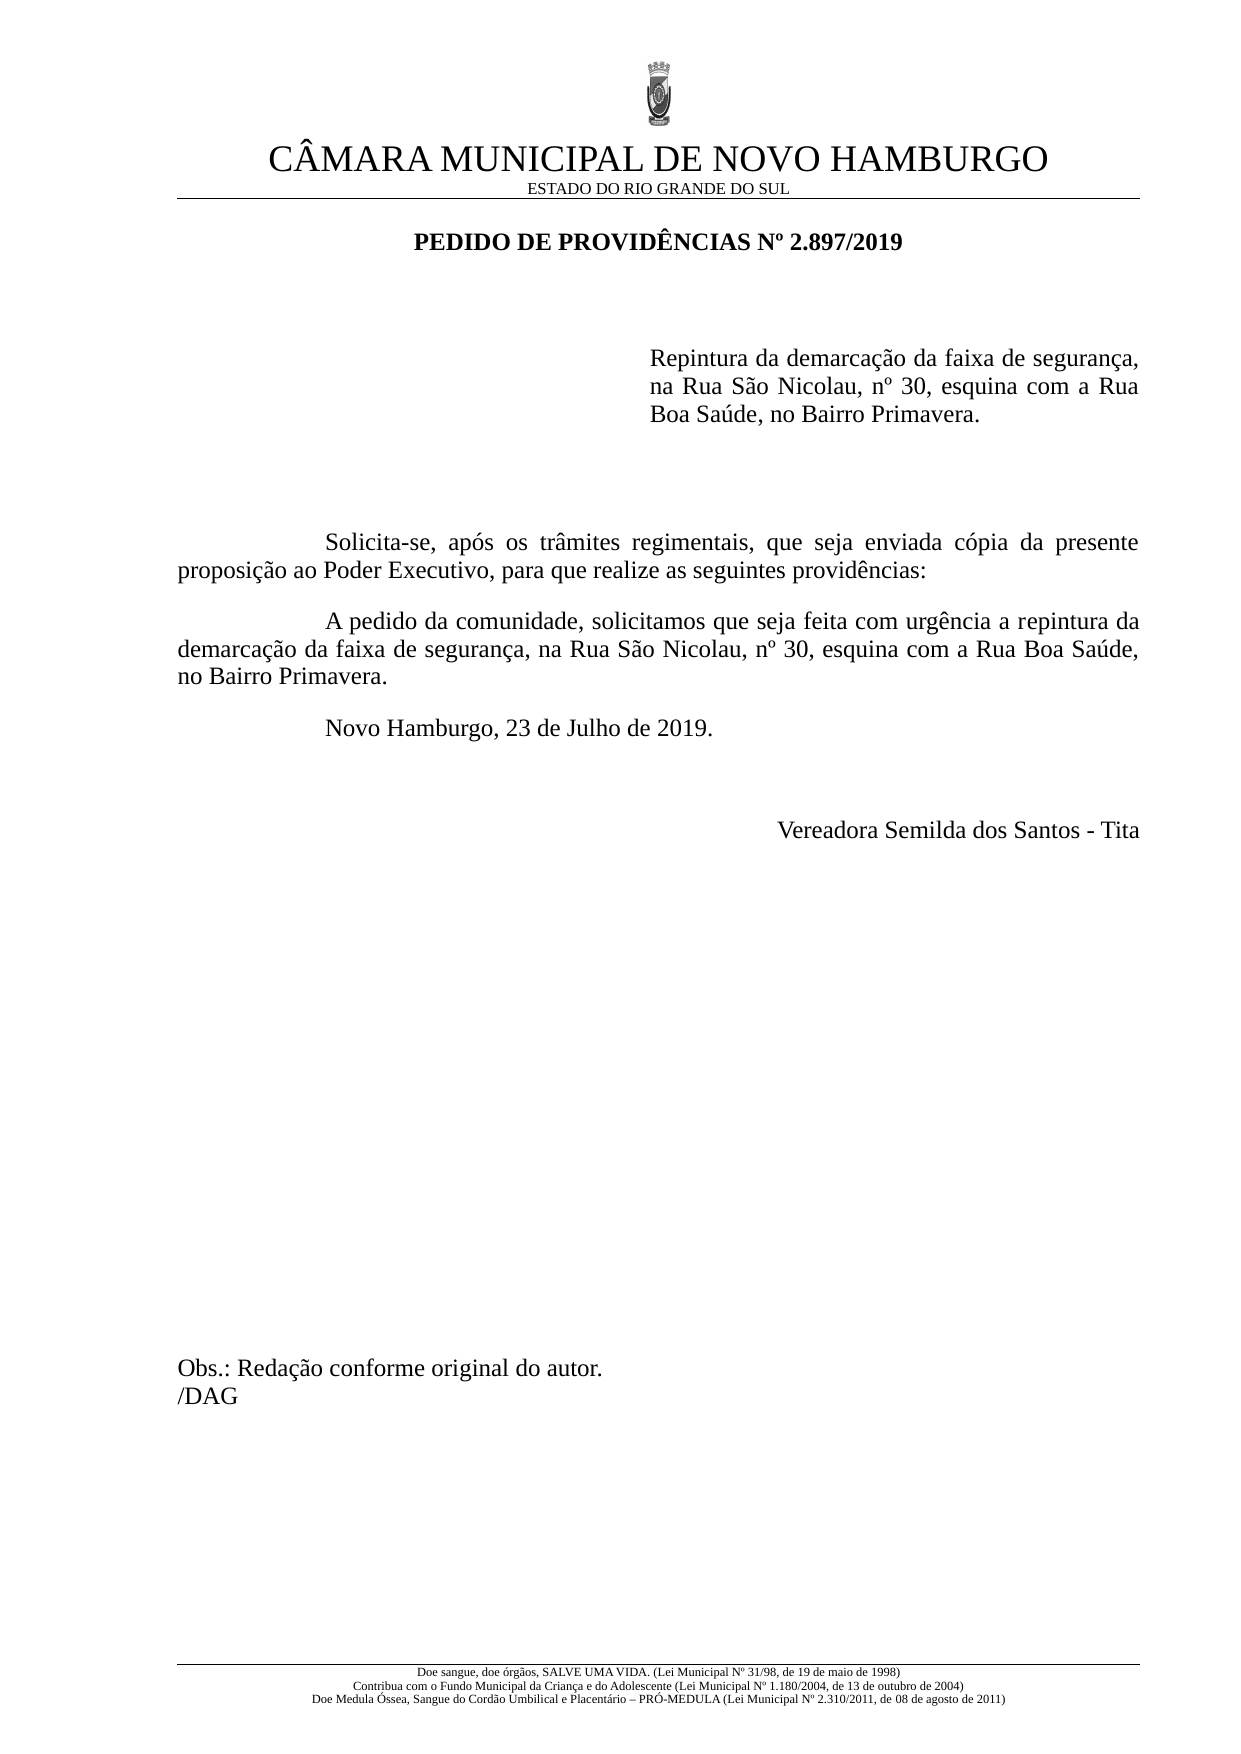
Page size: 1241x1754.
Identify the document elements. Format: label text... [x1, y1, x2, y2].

text Repintura da demarcação da faixa de segurança, na Rua São Nicolau, nº 30, esquina com a Rua Boa Saúde, no Bairro Primavera. [649, 344, 1140, 428]
text Novo Hamburgo, 23 de Julho de 2019. [325, 714, 1140, 741]
text Solicita-se, após os trâmites regimentais, que seja enviada cópia da presente proposição ao Poder Executivo, para que realize as seguintes providências: [177, 528, 1140, 583]
text Obs.: Redação conforme original do autor. [177, 1354, 1140, 1382]
text A pedido da comunidade, solicitamos que seja feita com urgência a repintura da demarcação da faixa de segurança, na Rua São Nicolau, nº 30, esquina com a Rua Boa Saúde, no Bairro Primavera. [177, 607, 1140, 690]
text /DAG [177, 1382, 1140, 1410]
text PEDIDO DE PROVIDÊNCIAS Nº 2.897/2019 [177, 228, 1140, 256]
text Vereadora Semilda dos Santos - Tita [177, 816, 1140, 844]
